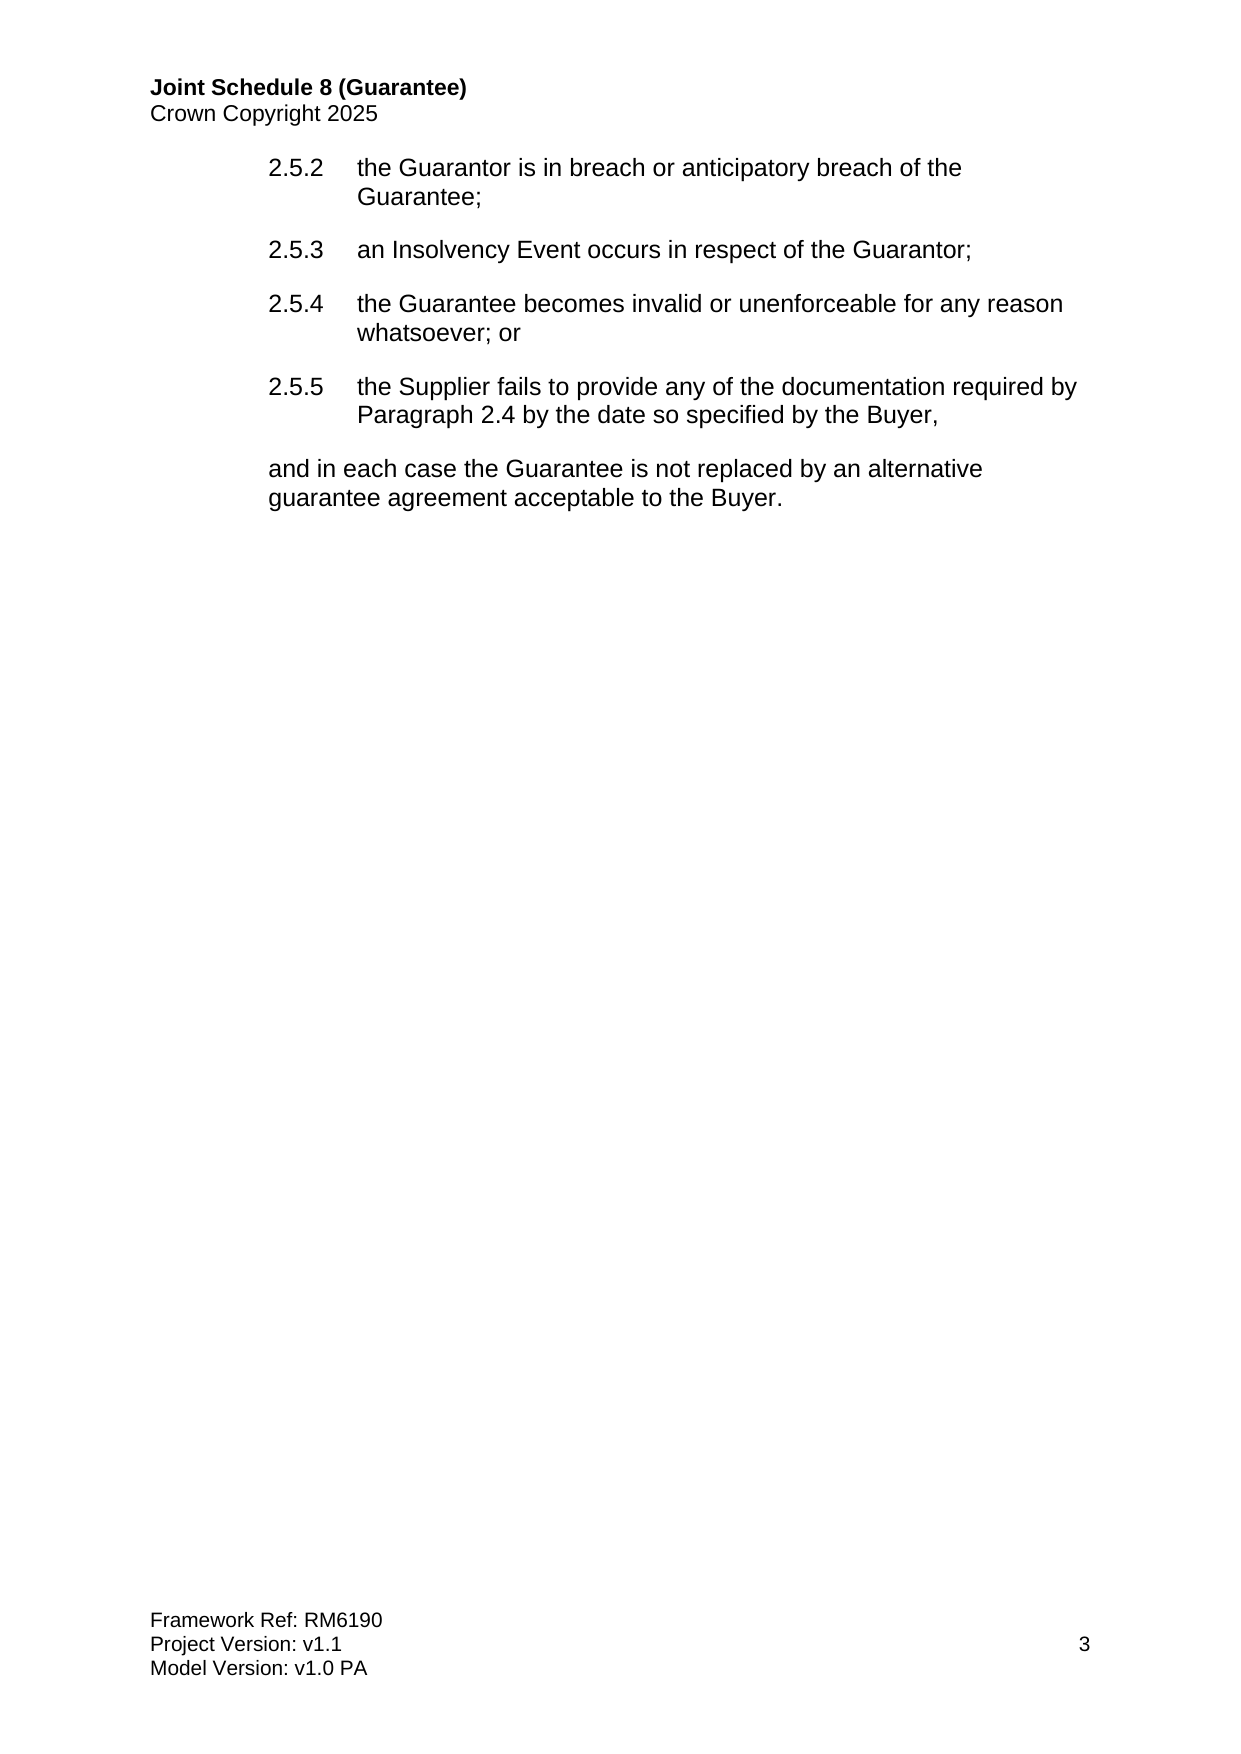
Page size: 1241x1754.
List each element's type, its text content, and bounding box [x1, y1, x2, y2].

subtitle the Guarantee becomes invalid or unenforceable for any reason whatsoever; or [268, 289, 1093, 347]
subtitle the Supplier fails to provide any of the documentation required by Paragraph 2.4 by the date so specified by the Buyer, [268, 372, 1093, 429]
subtitle an Insolvency Event occurs in respect of the Guarantor; [268, 235, 1093, 264]
subtitle the Guarantor is in breach or anticipatory breach of the Guarantee; [268, 153, 1093, 210]
subtitle and in each case the Guarantee is not replaced by an alternative guarantee agreement acceptable to the Buyer. [268, 454, 1093, 512]
